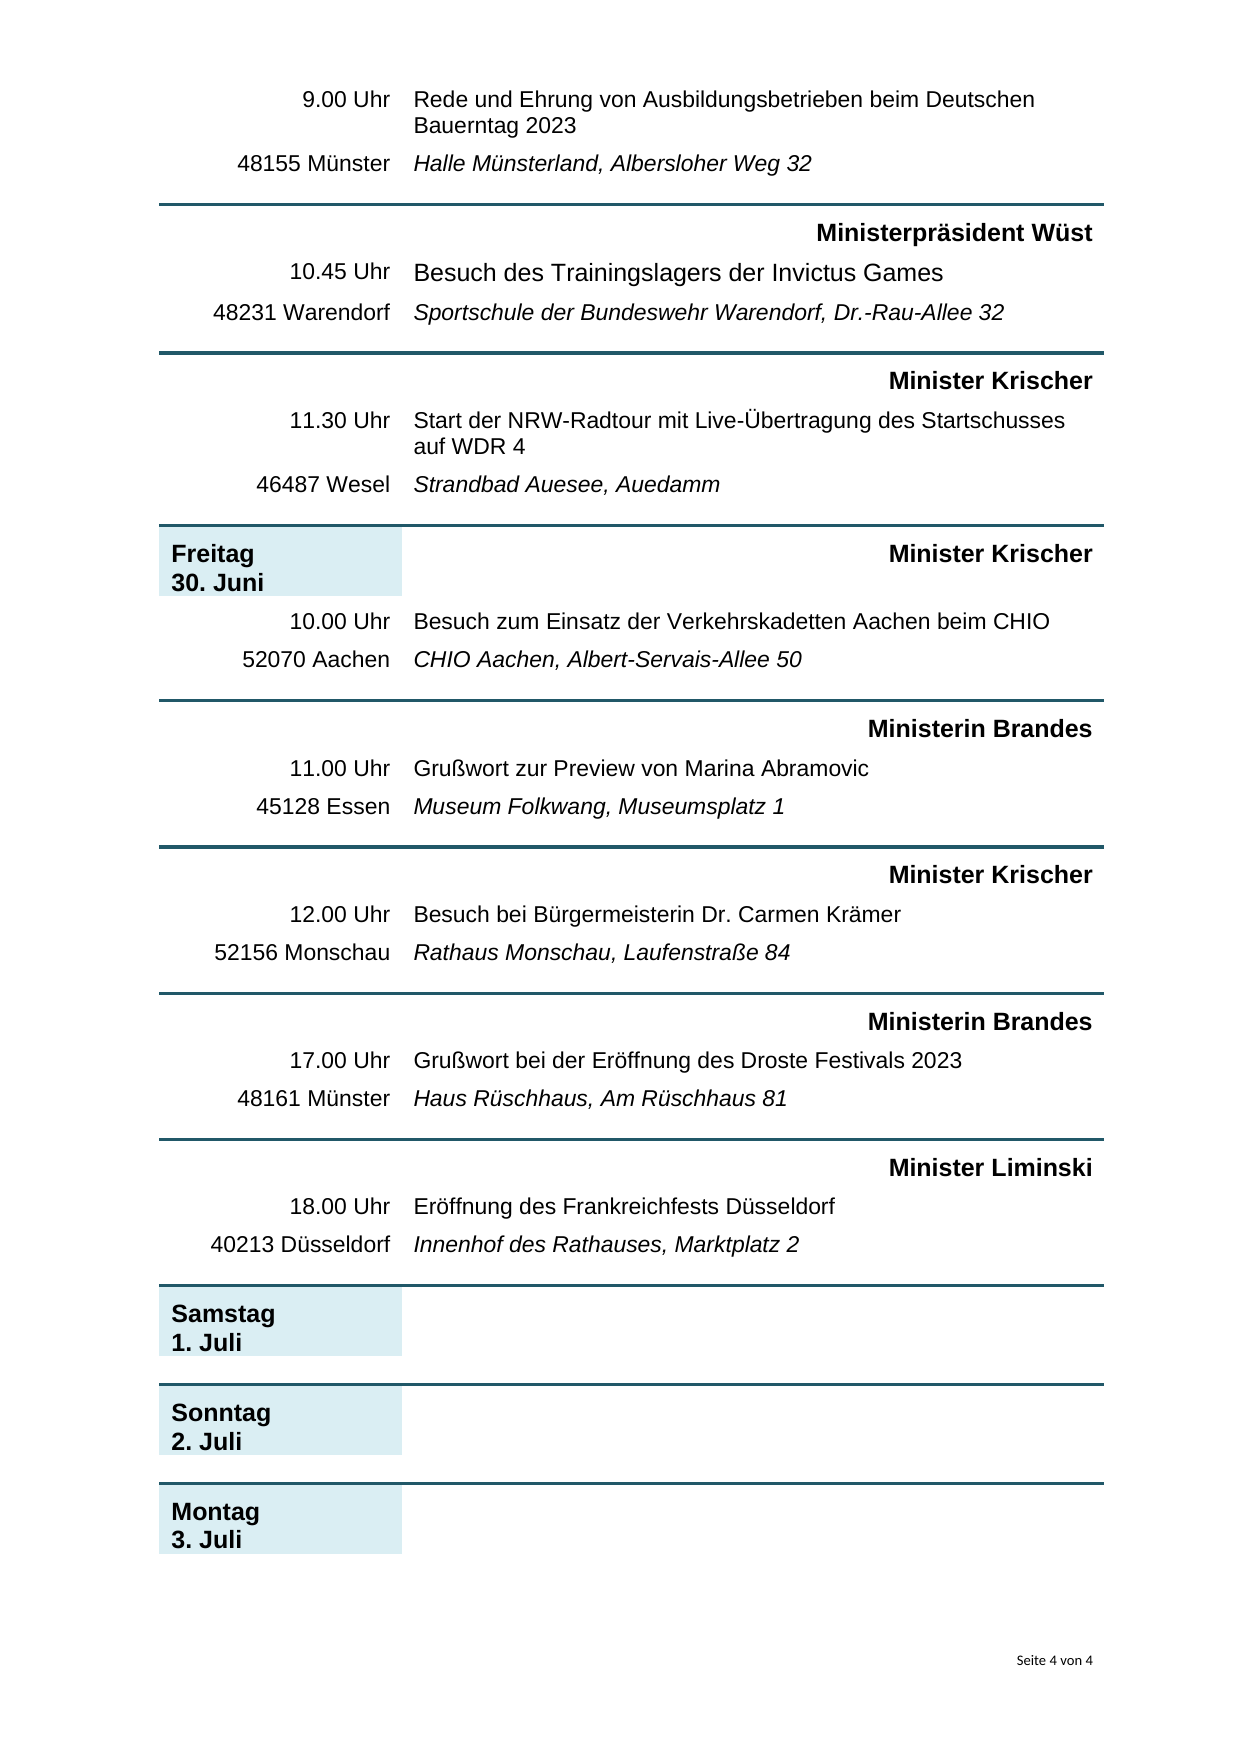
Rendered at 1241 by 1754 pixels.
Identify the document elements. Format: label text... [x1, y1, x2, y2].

table_header Freitag 30. Juni [159, 527, 402, 596]
table_cell 17.00 Uhr [159, 1035, 402, 1073]
table_cell Start der NRW-Radtour mit Live-Übertragung des Startschusses auf WDR 4 [402, 395, 1104, 459]
table_cell 18.00 Uhr [159, 1181, 402, 1219]
table_header Minister Krischer [402, 849, 1104, 889]
table_header Ministerin Brandes [402, 995, 1104, 1035]
table_cell 46487 Wesel [159, 460, 402, 498]
table_cell Rede und Ehrung von Ausbildungsbetrieben beim Deutschen Bauerntag 2023 [402, 74, 1104, 138]
table_cell 48161 Münster [159, 1073, 402, 1111]
table_cell CHIO Aachen, Albert-Servais-Allee 50 [402, 635, 1104, 673]
table_cell 10.00 Uhr [159, 596, 402, 634]
table_cell 10.45 Uhr [159, 246, 402, 287]
table_header [159, 849, 402, 889]
table_cell Eröffnung des Frankreichfests Düsseldorf [402, 1181, 1104, 1219]
table_cell Halle Münsterland, Albersloher Weg 32 [402, 138, 1104, 176]
table_cell 11.30 Uhr [159, 395, 402, 459]
table_header [159, 995, 402, 1035]
table_cell 48231 Warendorf [159, 287, 402, 325]
table_cell 52156 Monschau [159, 927, 402, 965]
table_header [159, 702, 402, 743]
table_header [159, 206, 402, 246]
table_header Minister Krischer [402, 355, 1104, 395]
table_header Sonntag 2. Juli [159, 1386, 402, 1455]
table_cell 48155 Münster [159, 138, 402, 176]
table_header Ministerpräsident Wüst [402, 206, 1104, 246]
table_cell 9.00 Uhr [159, 74, 402, 138]
table_cell Besuch bei Bürgermeisterin Dr. Carmen Krämer [402, 889, 1104, 927]
table_cell Haus Rüschhaus, Am Rüschhaus 81 [402, 1073, 1104, 1111]
table_cell Grußwort zur Preview von Marina Abramovic [402, 743, 1104, 781]
table_header [402, 1485, 1104, 1554]
table_cell Sportschule der Bundeswehr Warendorf, Dr.-Rau-Allee 32 [402, 287, 1104, 325]
table_header Samstag 1. Juli [159, 1287, 402, 1356]
table_header Minister Krischer [402, 527, 1104, 596]
table_header Montag 3. Juli [159, 1485, 402, 1554]
table_cell Museum Folkwang, Museumsplatz 1 [402, 781, 1104, 819]
table_header [159, 355, 402, 395]
table_header Minister Liminski [402, 1141, 1104, 1181]
table_cell 45128 Essen [159, 781, 402, 819]
table_cell Besuch des Trainingslagers der Invictus Games [402, 246, 1104, 287]
table_header [159, 1141, 402, 1181]
table_header [402, 1287, 1104, 1356]
table_cell Grußwort bei der Eröffnung des Droste Festivals 2023 [402, 1035, 1104, 1073]
table_cell Rathaus Monschau, Laufenstraße 84 [402, 927, 1104, 965]
table_header [402, 1386, 1104, 1455]
table_cell 12.00 Uhr [159, 889, 402, 927]
table_cell 40213 Düsseldorf [159, 1220, 402, 1258]
table_cell 52070 Aachen [159, 635, 402, 673]
table_cell Strandbad Auesee, Auedamm [402, 460, 1104, 498]
table_cell 11.00 Uhr [159, 743, 402, 781]
table_cell Innenhof des Rathauses, Marktplatz 2 [402, 1220, 1104, 1258]
table_header Ministerin Brandes [402, 702, 1104, 743]
table_cell Besuch zum Einsatz der Verkehrskadetten Aachen beim CHIO [402, 596, 1104, 634]
